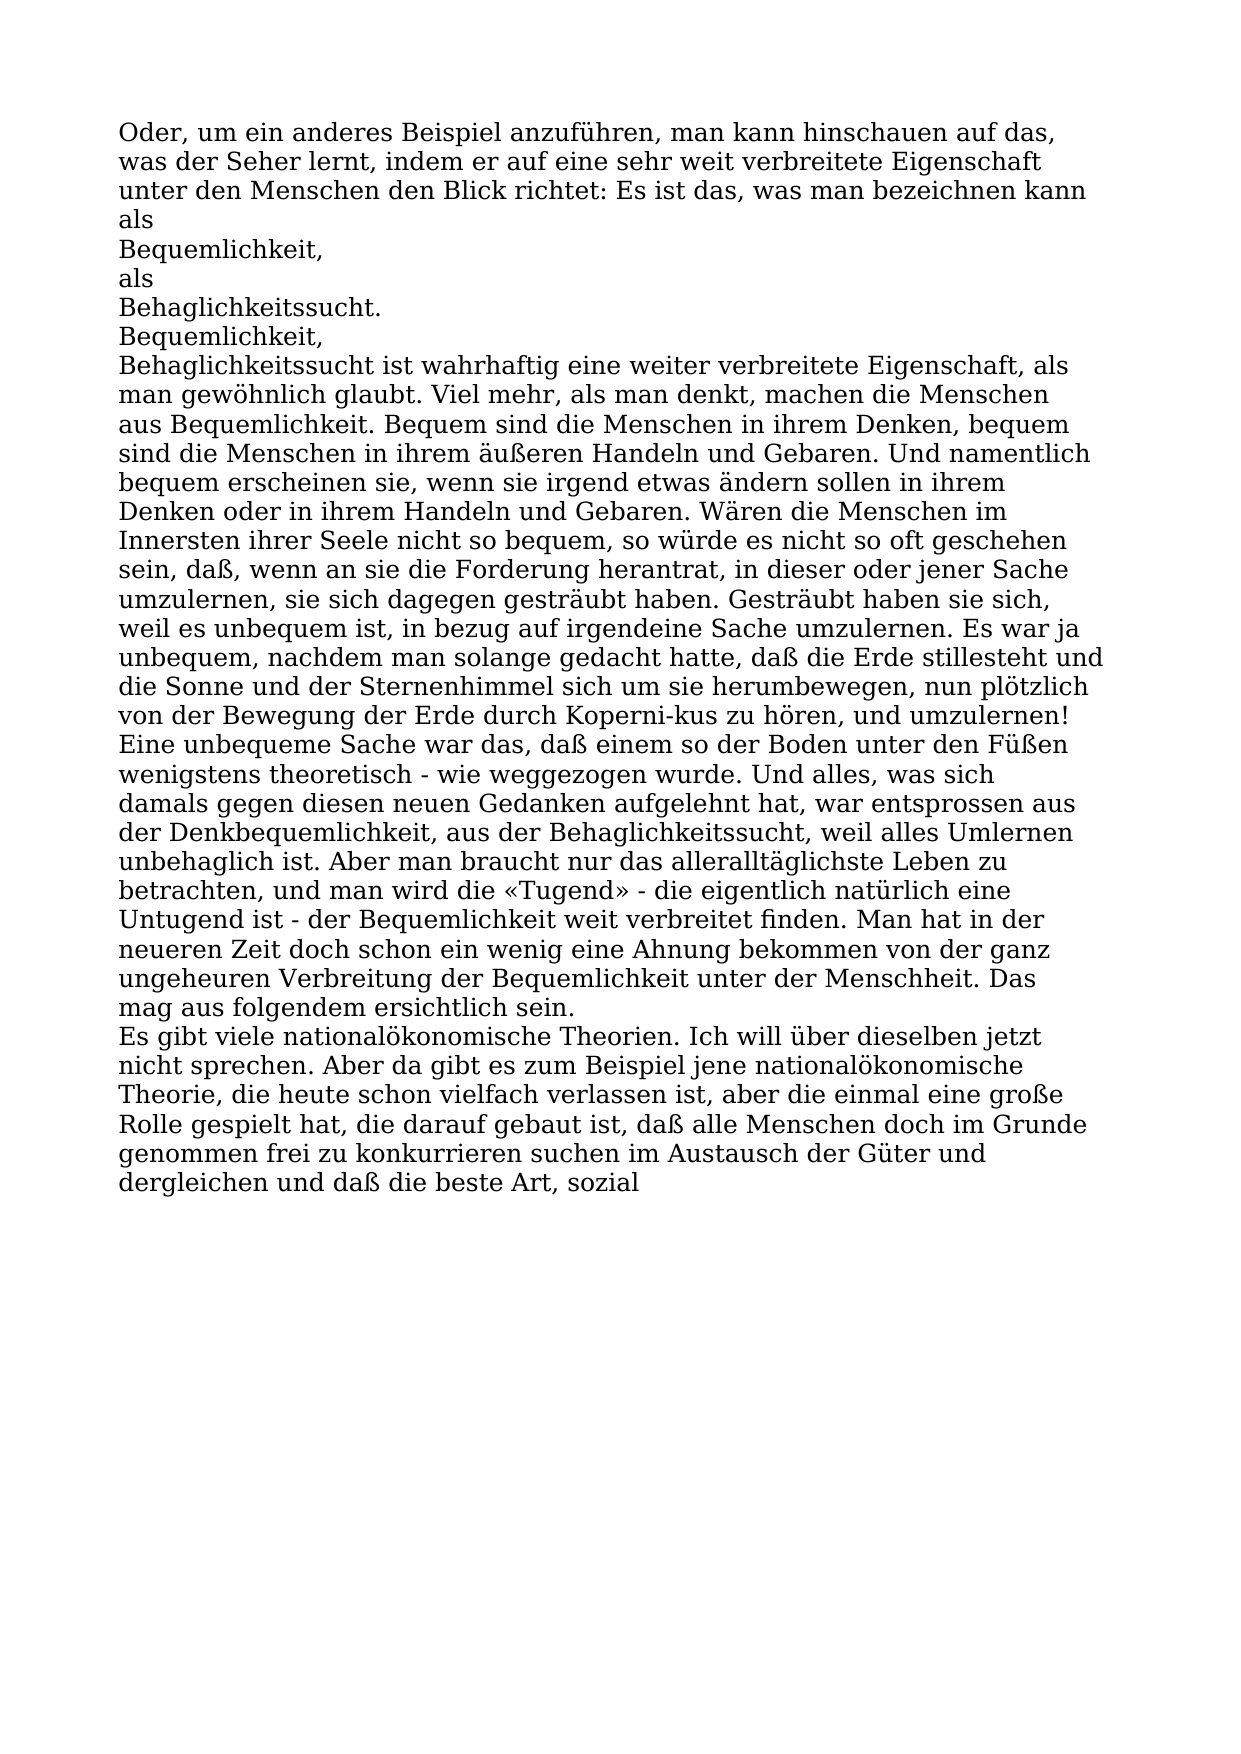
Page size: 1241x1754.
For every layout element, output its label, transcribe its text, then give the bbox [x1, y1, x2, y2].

text Behaglichkeitssucht. [118, 293, 1122, 322]
text Bequemlichkeit, [118, 235, 1122, 264]
text neueren Zeit doch schon ein wenig eine Ahnung bekommen von der ganz [118, 935, 1122, 964]
text als [118, 206, 1122, 235]
text aus Bequemlichkeit. Bequem sind die Menschen in ihrem Denken, bequem [118, 410, 1122, 439]
text was der Seher lernt, indem er auf eine sehr weit verbreitete Eigenschaft [118, 147, 1122, 176]
text betrachten, und man wird die «Tugend» - die eigentlich natürlich eine [118, 876, 1122, 906]
text mag aus folgendem ersichtlich sein. [118, 993, 1122, 1022]
text sein, daß, wenn an sie die Forderung herantrat, in dieser oder jener Sache [118, 556, 1122, 585]
text Oder, um ein anderes Beispiel anzuführen, man kann hinschauen auf das, [118, 118, 1122, 147]
text Innersten ihrer Seele nicht so bequem, so würde es nicht so oft geschehen [118, 526, 1122, 556]
text von der Bewegung der Erde durch Koperni-kus zu hören, und umzulernen! [118, 701, 1122, 731]
text man gewöhnlich glaubt. Viel mehr, als man denkt, machen die Menschen [118, 381, 1122, 410]
text genommen frei zu konkurrieren suchen im Austausch der Güter und [118, 1139, 1122, 1168]
text Untugend ist - der Bequemlichkeit weit verbreitet finden. Man hat in der [118, 906, 1122, 935]
text dergleichen und daß die beste Art, sozial [118, 1168, 1122, 1197]
text unbequem, nachdem man solange gedacht hatte, daß die Erde stillesteht und [118, 643, 1122, 672]
text weil es unbequem ist, in bezug auf irgendeine Sache umzulernen. Es war ja [118, 614, 1122, 643]
text unbehaglich ist. Aber man braucht nur das alleralltäglichste Leben zu [118, 847, 1122, 876]
text damals gegen diesen neuen Gedanken aufgelehnt hat, war entsprossen aus [118, 789, 1122, 818]
text Denken oder in ihrem Handeln und Gebaren. Wären die Menschen im [118, 497, 1122, 526]
text sind die Menschen in ihrem äußeren Handeln und Gebaren. Und namentlich [118, 439, 1122, 468]
text Es gibt viele nationalökonomische Theorien. Ich will über dieselben jetzt [118, 1022, 1122, 1051]
text als [118, 264, 1122, 293]
text die Sonne und der Sternenhimmel sich um sie herumbewegen, nun plötzlich [118, 672, 1122, 701]
text nicht sprechen. Aber da gibt es zum Beispiel jene nationalökonomische [118, 1051, 1122, 1081]
text Behaglichkeitssucht ist wahrhaftig eine weiter verbreitete Eigenschaft, als [118, 351, 1122, 381]
text unter den Menschen den Blick richtet: Es ist das, was man bezeichnen kann [118, 176, 1122, 206]
text Theorie, die heute schon vielfach verlassen ist, aber die einmal eine große [118, 1081, 1122, 1110]
text ungeheuren Verbreitung der Bequemlichkeit unter der Menschheit. Das [118, 964, 1122, 993]
text umzulernen, sie sich dagegen gesträubt haben. Gesträubt haben sie sich, [118, 585, 1122, 614]
text Eine unbequeme Sache war das, daß einem so der Boden unter den Füßen wenigstens theoretisch - wie weggezogen wurde. Und alles, was sich [118, 731, 1122, 789]
text Rolle gespielt hat, die darauf gebaut ist, daß alle Menschen doch im Grunde [118, 1110, 1122, 1139]
text der Denkbequemlichkeit, aus der Behaglichkeitssucht, weil alles Umlernen [118, 818, 1122, 847]
text bequem erscheinen sie, wenn sie irgend etwas ändern sollen in ihrem [118, 468, 1122, 497]
text Bequemlichkeit, [118, 322, 1122, 351]
